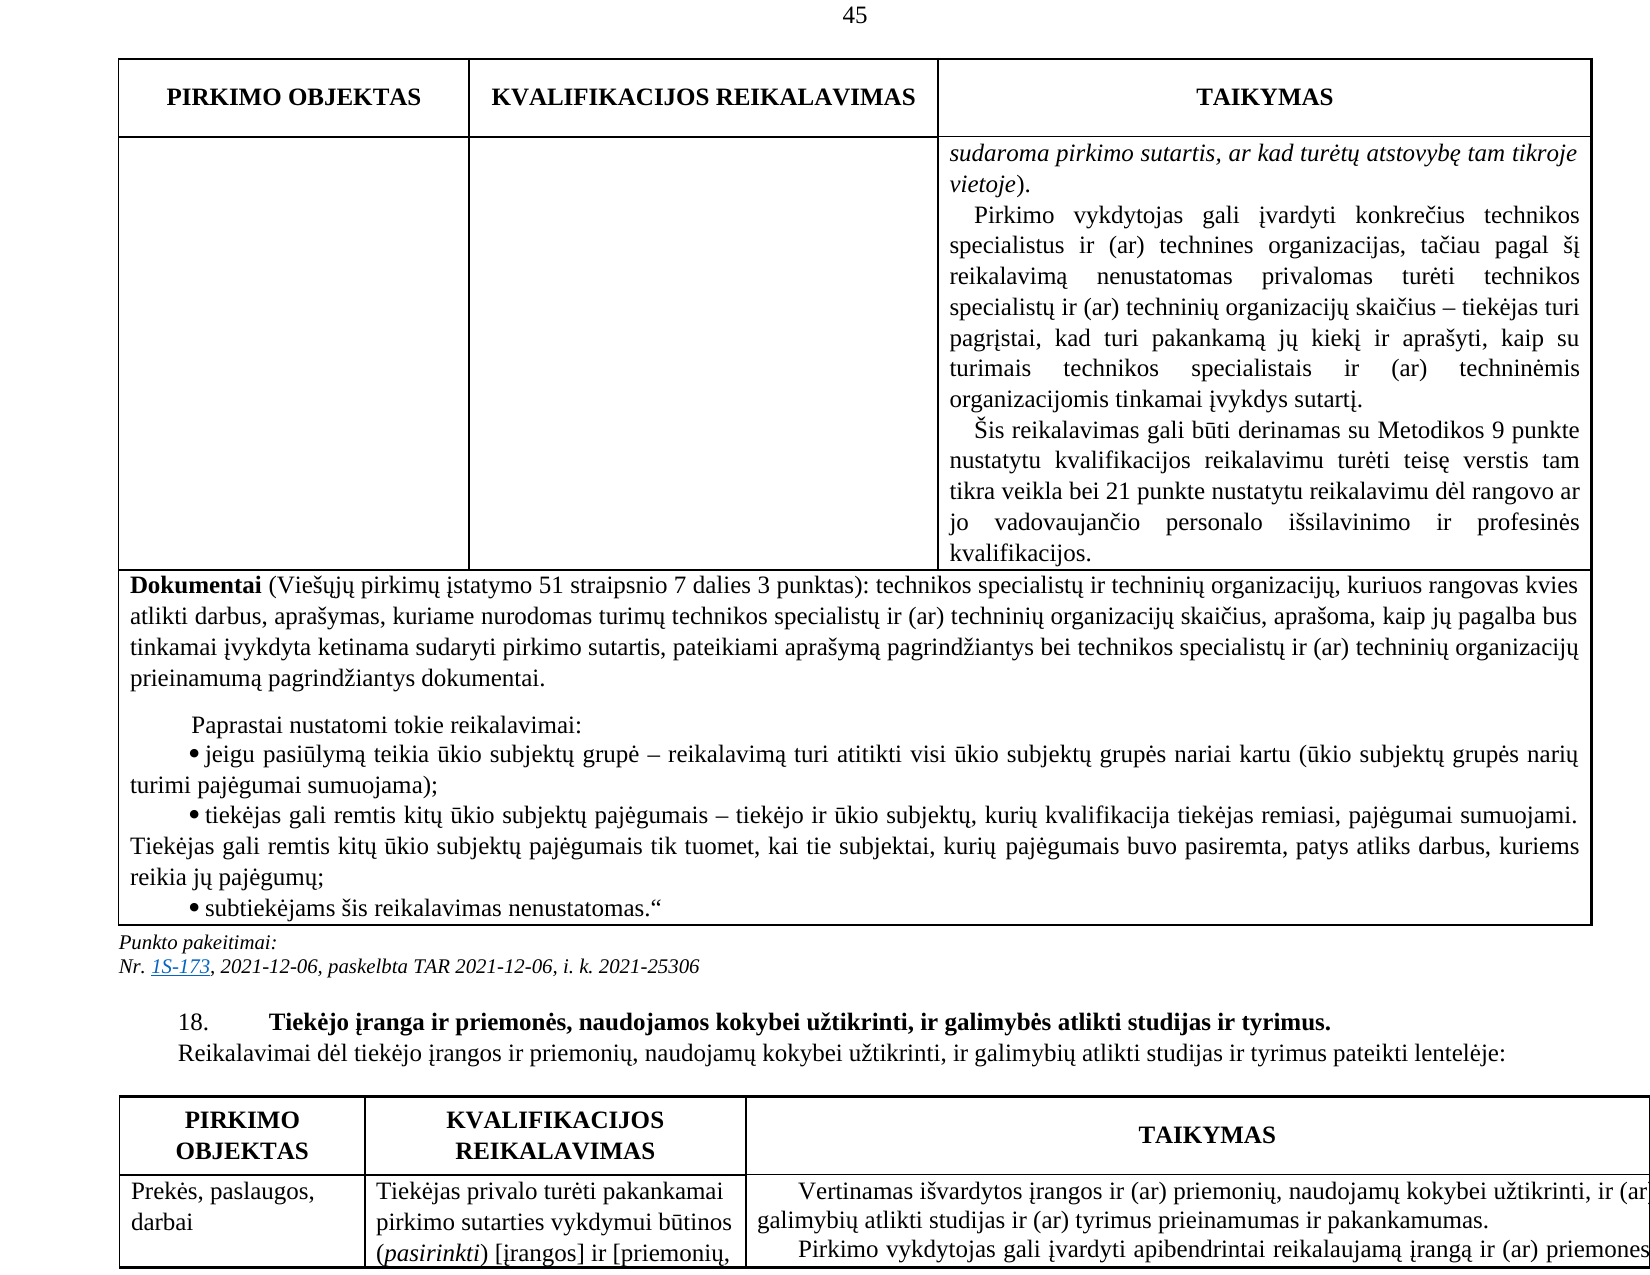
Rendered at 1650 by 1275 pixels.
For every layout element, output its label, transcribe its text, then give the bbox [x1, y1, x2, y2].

table_header TAIKYMAS [939, 60, 1590, 136]
table_cell Dokumentai (Viešųjų pirkimų įstatymo 51 straipsnio 7 dalies 3 punktas): technikos specialistų ir techninių organizacijų, kuriuos rangovas kvies atlikti darbus, aprašymas, kuriame nurodomas turimų technikos specialistų ir (ar) techninių organizacijų skaičius, aprašoma, kaip jų pagalba bus tinkamai įvykdyta ketinama sudaryti pirkimo sutartis, pateikiami aprašymą pagrindžiantys bei technikos specialistų ir (ar) techninių organizacijų prieinamumą pagrindžiantys dokumentai. Paprastai nustatomi tokie reikalavimai:  jeigu pasiūlymą teikia ūkio subjektų grupė – reikalavimą turi atitikti visi ūkio subjektų grupės nariai kartu (ūkio subjektų grupės narių turimi pajėgumai sumuojama);  tiekėjas gali remtis kitų ūkio subjektų pajėgumais – tiekėjo ir ūkio subjektų, kurių kvalifikacija tiekėjas remiasi, pajėgumai sumuojami. Tiekėjas gali remtis kitų ūkio subjektų pajėgumais tik tuomet, kai tie subjektai, kurių pajėgumais buvo pasiremta, patys atliks darbus, kuriems reikia jų pajėgumų;  subtiekėjams šis reikalavimas nenustatomas.“ [119, 571, 1590, 923]
text Punkto pakeitimai: [118, 930, 1591, 954]
table_header PIRKIMO OBJEKTAS [120, 1098, 364, 1174]
table_cell sudaroma pirkimo sutartis, ar kad turėtų atstovybę tam tikroje vietoje). Pirkimo vykdytojas gali įvardyti konkrečius technikos specialistus ir (ar) technines organizacijas, tačiau pagal šį reikalavimą nenustatomas privalomas turėti technikos specialistų ir (ar) techninių organizacijų skaičius – tiekėjas turi pagrįstai, kad turi pakankamą jų kiekį ir aprašyti, kaip su turimais technikos specialistais ir (ar) techninėmis organizacijomis tinkamai įvykdys sutartį. Šis reikalavimas gali būti derinamas su Metodikos 9 punkte nustatytu kvalifikacijos reikalavimu turėti teisę verstis tam tikra veikla bei ‎21 punkte nustatytu reikalavimu dėl rangovo ar jo vadovaujančio personalo išsilavinimo ir profesinės kvalifikacijos. [939, 137, 1590, 568]
table_header KVALIFIKACIJOS REIKALAVIMAS [470, 60, 937, 136]
text Nr. 1S-173, 2021-12-06, paskelbta TAR 2021-12-06, i. k. 2021-25306 [118, 954, 1591, 978]
table_header TAIKYMAS [747, 1098, 1649, 1174]
table_cell Prekės, paslaugos, darbai [120, 1176, 364, 1266]
subtitle 18. Tiekėjo įranga ir priemonės, naudojamos kokybei užtikrinti, ir galimybės atlikti studijas ir tyrimus. [118, 1007, 1591, 1036]
text Reikalavimai dėl tiekėjo įrangos ir priemonių, naudojamų kokybei užtikrinti, ir galimybių atlikti studijas ir tyrimus pateikti lentelėje: [118, 1038, 1591, 1067]
table_header PIRKIMO OBJEKTAS [119, 60, 468, 136]
table_cell Vertinamas išvardytos įrangos ir (ar) priemonių, naudojamų kokybei užtikrinti, ir (ar) galimybių atlikti studijas ir (ar) tyrimus prieinamumas ir pakankamumas. Pirkimo vykdytojas gali įvardyti apibendrintai reikalaujamą įrangą ir (ar) priemones, tačiau pagal šį reikalavimą paprastai nenustatomas privalomas turėti įrangos ir (ar) priemonių skaičius – tiekėjas turi pagrįsti, kad turės pakankamą jų kiekį ir aprašyti, kaip su turima įranga ir (ar) priemonėmis tinkamai įvykdys sutartį. Pirkimo vykdytojas gali papildomai nustatyti tam tikrus reikalavimus (pavyzdžiui, aplinkosauginius ar kt.) tiekėjo naudojamai įrangai ir (ar) priemonėms. Tokiu atveju vertinama tiekėjo aprašytos įrangos ir (ar) priemonių atitiktis nustatytiems reikalavimams. Nurodydamas kokybės užtikrinimo priemones, tiekėjas gali atsižvelgti Viešųjų pirkimų įstatymo 48 straipsnį ir Pirkimų įstatymo 60 straipsnį. Pirkimo vykdytojas negali reikalauti, kad aukščiau nurodyti ištekliai būtų konkrečioje vietoje (pavyzdžiui, techninė įranga ar reikiamus tyrimus atliekanti laboratorija būtų konkrečioje vietoje). Nustatant šį reikalavimą, svarbu įvertinti tai, kad tam tikrais atvejais tiekėjai tam tikrą įrangą, priemones, patalpas turės įsigyti, išsinuomoti ir pan. tik sutarties vykdymui, t. y. tik pirkimo laimėjimo atveju. Tokiais atvejais pirkimo vykdytojas, laikydamasis proporcingumo principo, negali reikalauti, kad visą reikiamą įrangą ir priemones tiekėjai turėtų pasiūlymo pateikimo metu, ir reikalauti tik jų aprašymo, bei įrodymų, jog pirkimo laimėjimo atveju įrangą ar priemones galės įsigyti, išsinuomoti, gauti panaudai ir pan. Šis reikalavimas gali būti taikomas kartu su Metodikos ‎24 punkte nustatytu kvalifikacijos reikalavimu. [747, 1175, 1649, 1266]
table_cell [470, 138, 937, 568]
table_cell [119, 138, 468, 568]
table_header KVALIFIKACIJOS REIKALAVIMAS [366, 1098, 745, 1174]
table_cell Tiekėjas privalo turėti pakankamai pirkimo sutarties vykdymui būtinos (pasirinkti) [įrangos] ir [priemonių, [366, 1176, 745, 1266]
